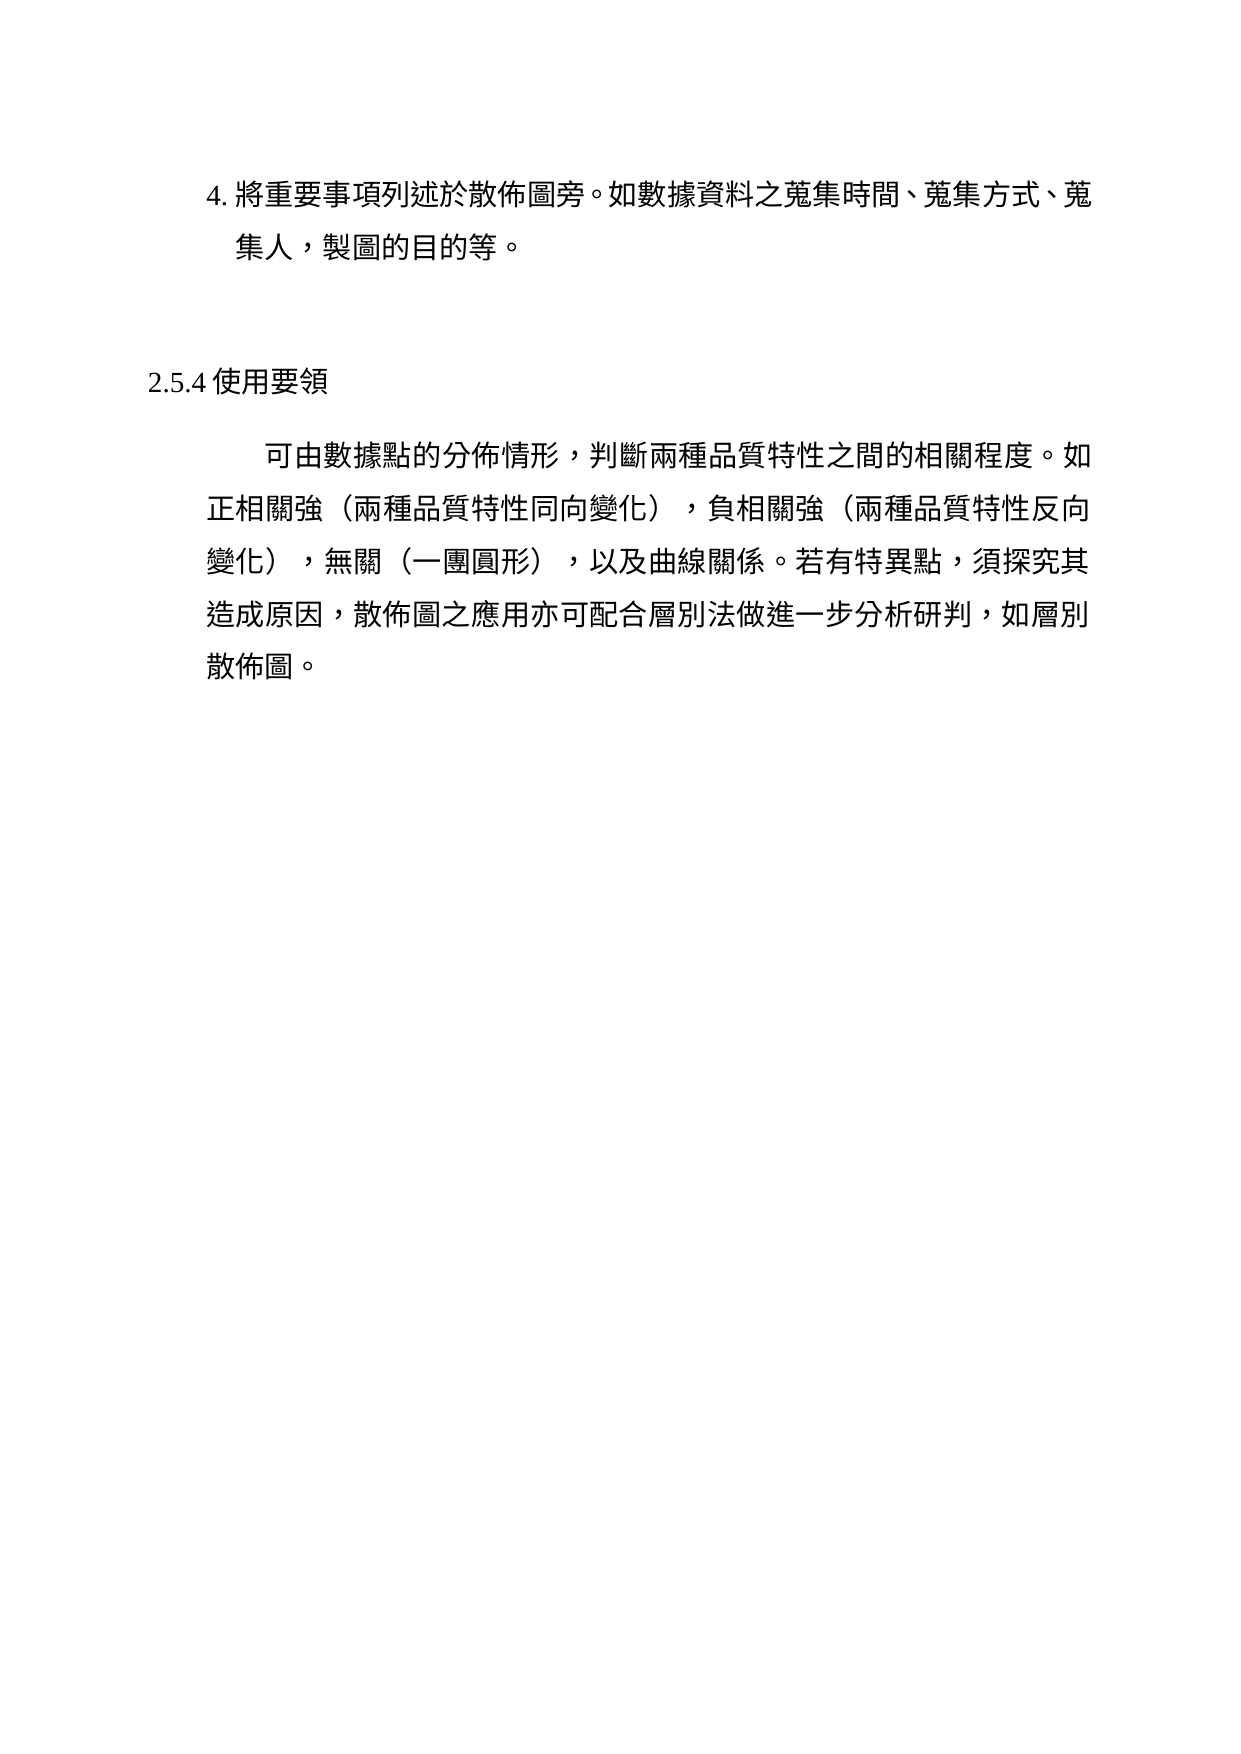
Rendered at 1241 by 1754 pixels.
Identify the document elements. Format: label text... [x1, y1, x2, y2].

subtitle 2.5.4使用要領 [148, 359, 1092, 401]
text 可由數據點的分佈情形，判斷兩種品質特性之間的相關程度。如正相關強（兩種品質特性同向變化），負相關強（兩種品質特性反向變化），無關（一團圓形），以及曲線關係。若有特異點，須探究其造成原因，散佈圖之應用亦可配合層別法做進一步分析研判，如層別散佈圖。 [206, 433, 1092, 686]
text 4. 將重要事項列述於散佈圖旁。如數據資料之蒐集時間、蒐集方式、蒐集人，製圖的目的等。 [206, 172, 1092, 267]
